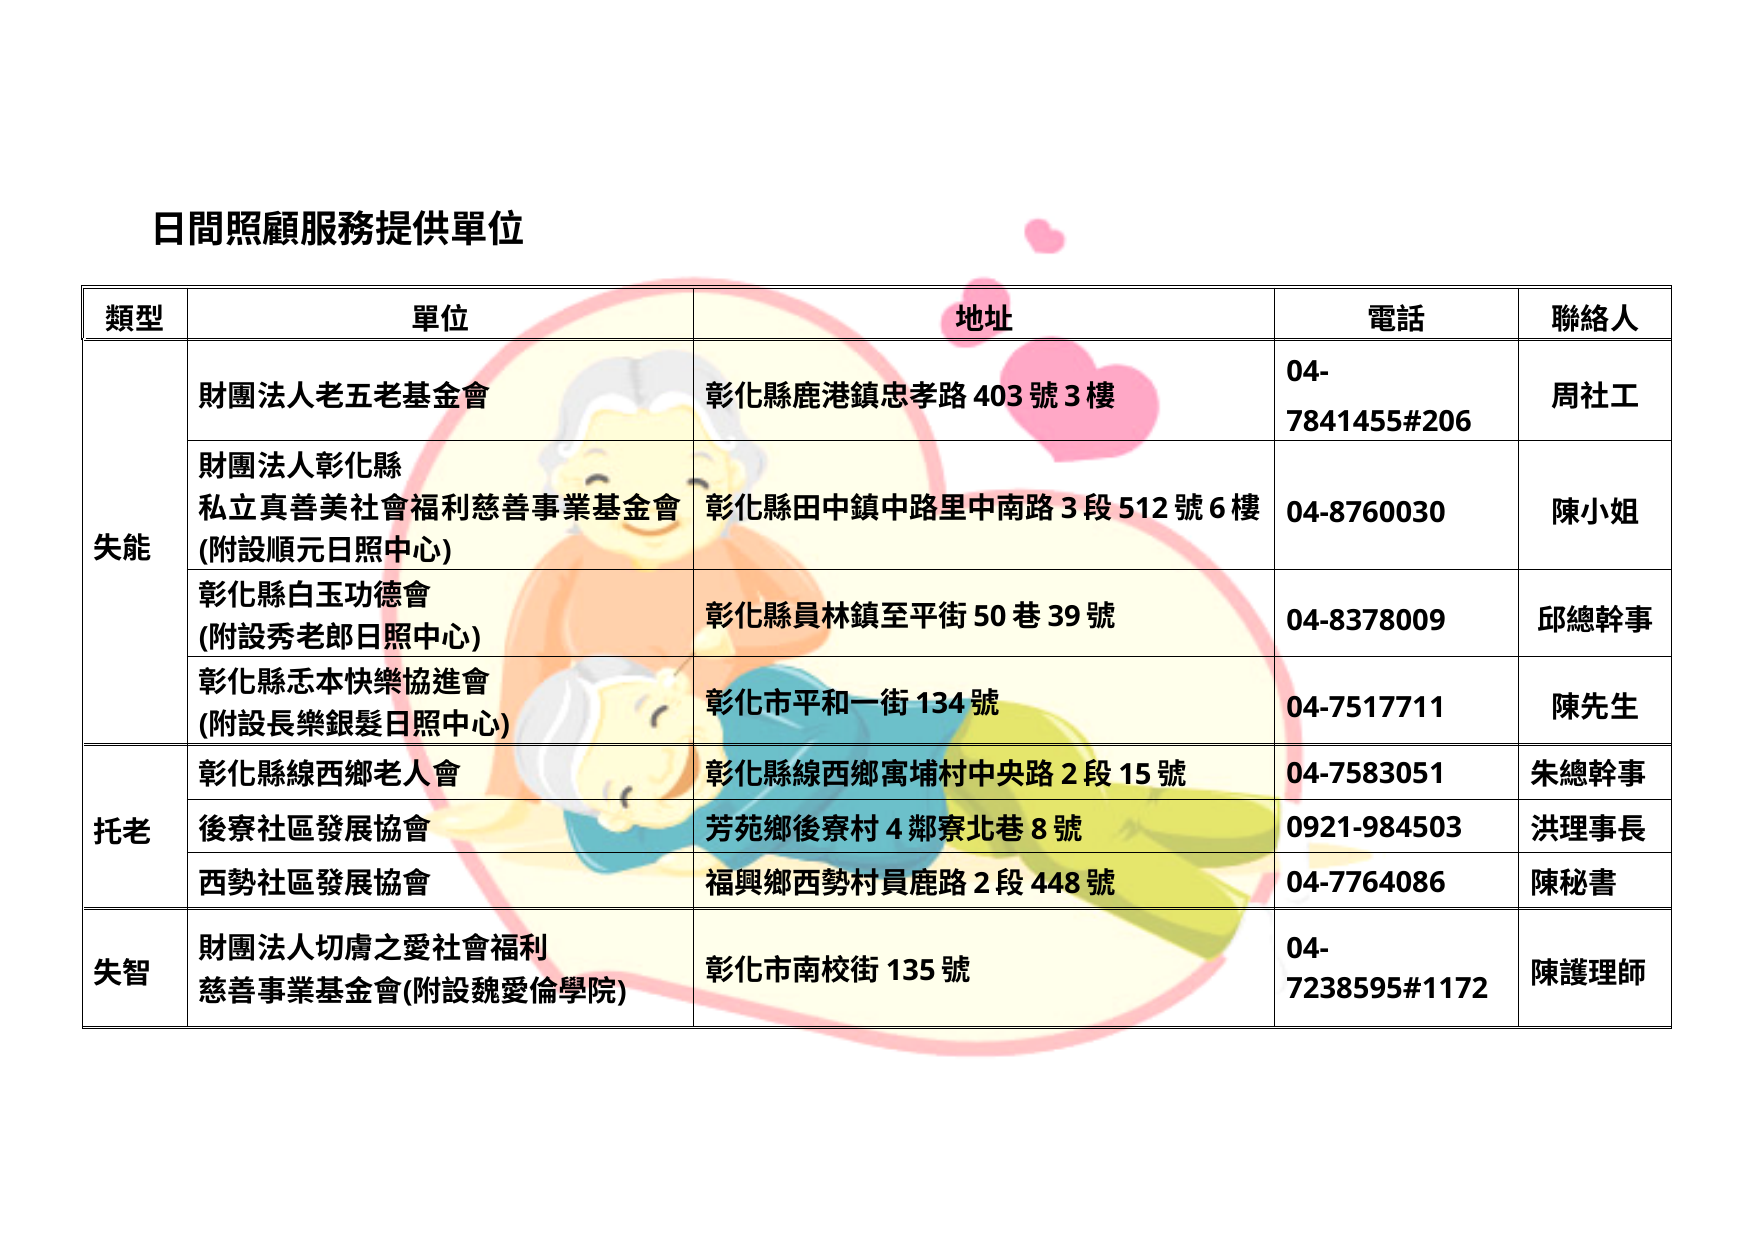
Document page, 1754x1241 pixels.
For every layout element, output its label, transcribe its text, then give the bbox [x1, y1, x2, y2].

table_header 類型 [84, 289, 187, 338]
table_cell 彰化縣線西鄉老人會 [188, 746, 693, 798]
table_cell 芳苑鄉後寮村4鄰寮北巷8號 [694, 800, 1274, 852]
table_cell 洪理事長 [1519, 800, 1671, 852]
table_cell 財團法人切膚之愛社會福利 慈善事業基金會(附設魏愛倫學院) [188, 910, 693, 1026]
table_cell 彰化縣白玉功德會 (附設秀老郎日照中心) [188, 570, 693, 656]
table_cell 邱總幹事 [1519, 570, 1671, 656]
table_cell 彰化市平和一街134號 [694, 657, 1274, 743]
table_header 聯絡人 [1519, 289, 1671, 338]
table_cell 陳先生 [1519, 657, 1671, 743]
table_cell 托老 [83, 743, 187, 907]
table_cell 彰化縣線西鄉寓埔村中央路2段15號 [694, 746, 1274, 798]
table_cell 0921-984503 [1275, 800, 1518, 852]
table_cell 陳小姐 [1519, 441, 1671, 569]
table_cell 彰化市南校街135號 [694, 910, 1274, 1026]
table_header 電話 [1275, 289, 1518, 338]
table_cell 04-7583051 [1275, 746, 1518, 798]
table_cell 福興鄉西勢村員鹿路2段448號 [694, 853, 1274, 907]
table_cell 04-7764086 [1275, 853, 1518, 907]
table_cell 彰化縣忎本快樂協進會 (附設長樂銀髮日照中心) [188, 657, 693, 743]
table_cell 04-7517711 [1275, 657, 1518, 743]
table_cell 彰化縣田中鎮中路里中南路3段512號6樓 [694, 441, 1274, 569]
table_cell 04-7238595#1172 [1275, 910, 1518, 1026]
text 日間照顧服務提供單位 [150, 189, 1604, 285]
table_cell 財團法人老五老基金會 [188, 341, 693, 440]
table_cell 04-8378009 [1275, 570, 1518, 656]
table_header 單位 [188, 289, 693, 338]
table_cell 彰化縣員林鎮至平街50巷39號 [694, 570, 1274, 656]
table_cell 後寮社區發展協會 [188, 800, 693, 852]
table_cell 陳秘書 [1519, 853, 1671, 907]
table_cell 陳護理師 [1519, 910, 1671, 1026]
table_cell 失能 [83, 338, 187, 743]
table_cell 彰化縣鹿港鎮忠孝路403號3樓 [694, 341, 1274, 440]
table_cell 財團法人彰化縣 私立真善美社會福利慈善事業基金會(附設順元日照中心) [188, 441, 693, 569]
table_cell 周社工 [1519, 341, 1671, 440]
table_cell 朱總幹事 [1519, 746, 1671, 798]
table_cell 04-7841455#206 [1275, 341, 1518, 440]
table_cell 失智 [83, 907, 187, 1026]
table_cell 04-8760030 [1275, 441, 1518, 569]
table_cell 西勢社區發展協會 [188, 853, 693, 907]
table_header 地址 [694, 289, 1274, 338]
